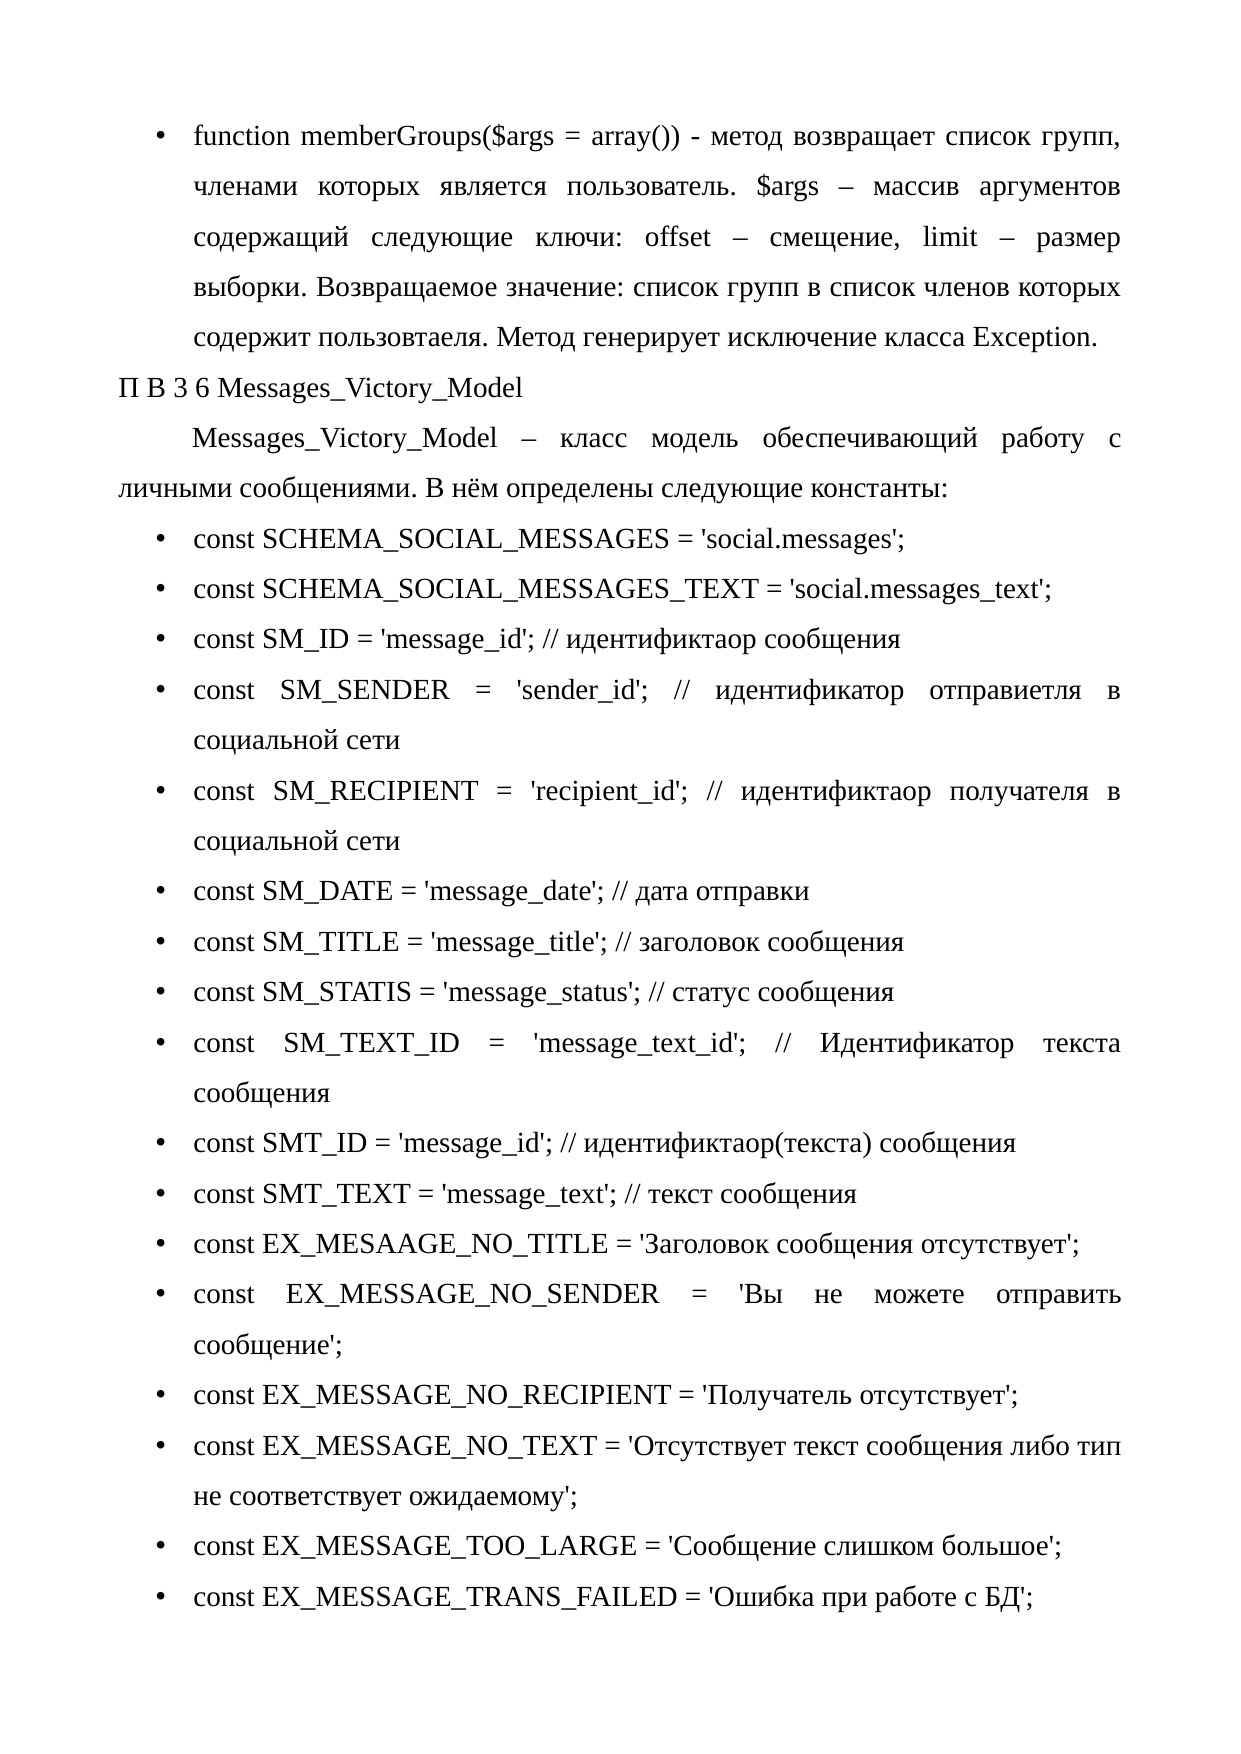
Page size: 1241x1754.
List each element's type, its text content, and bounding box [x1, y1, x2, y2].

list const SM_STATIS = 'message_status'; // статус сообщения [156, 974, 1122, 1008]
list function memberGroups($args = array()) - метод возвращает список групп, членами которых является пользователь. $args – массив аргументов содержащий следующие ключи: offset – смещение, limit – размер выборки. Возвращаемое значение: список групп в список членов которых содержит пользовтаеля. Метод генерирует исключение класса Exception. [156, 118, 1122, 353]
list const SM_RECIPIENT = 'recipient_id'; // идентификтаор получателя в социальной сети [156, 773, 1122, 857]
list const SM_TEXT_ID = 'message_text_id'; // Идентификатор текста сообщения [156, 1025, 1122, 1109]
list const SCHEMA_SOCIAL_MESSAGES_TEXT = 'social.messages_text'; [156, 571, 1122, 605]
list const EX_MESSAGE_NO_RECIPIENT = 'Получатель отсутствует'; [156, 1377, 1122, 1411]
list const EX_MESSAGE_NO_SENDER = 'Вы не можете отправить сообщение'; [156, 1277, 1122, 1361]
list const SM_DATE = 'message_date'; // дата отправки [156, 873, 1122, 907]
list const SM_ID = 'message_id'; // идентификтаор сообщения [156, 622, 1122, 655]
text П В 3 6 Messages_Victory_Model [118, 370, 1122, 403]
list const EX_MESSAGE_NO_TEXT = 'Отсутствует текст сообщения либо тип не соответствует ожидаемому'; [156, 1428, 1122, 1512]
list const SM_SENDER = 'sender_id'; // идентификатор отправиетля в социальной сети [156, 672, 1122, 756]
list const SMT_ID = 'message_id'; // идентификтаор(текста) сообщения [156, 1125, 1122, 1159]
list const SM_TITLE = 'message_title'; // заголовок сообщения [156, 924, 1122, 957]
list const SMT_TEXT = 'message_text'; // текст сообщения [156, 1176, 1122, 1209]
list const SCHEMA_SOCIAL_MESSAGES = 'social.messages'; [156, 521, 1122, 554]
list const EX_MESSAGE_TOO_LARGE = 'Сообщение слишком большое'; [156, 1528, 1122, 1562]
text Messages_Victory_Model – класс модель обеспечивающий работу с личными сообщениями. В нём определены следующие константы: [118, 420, 1122, 504]
list const EX_MESAAGE_NO_TITLE = 'Заголовок сообщения отсутствует'; [156, 1226, 1122, 1260]
list const EX_MESSAGE_TRANS_FAILED = 'Ошибка при работе с БД'; [156, 1579, 1122, 1613]
